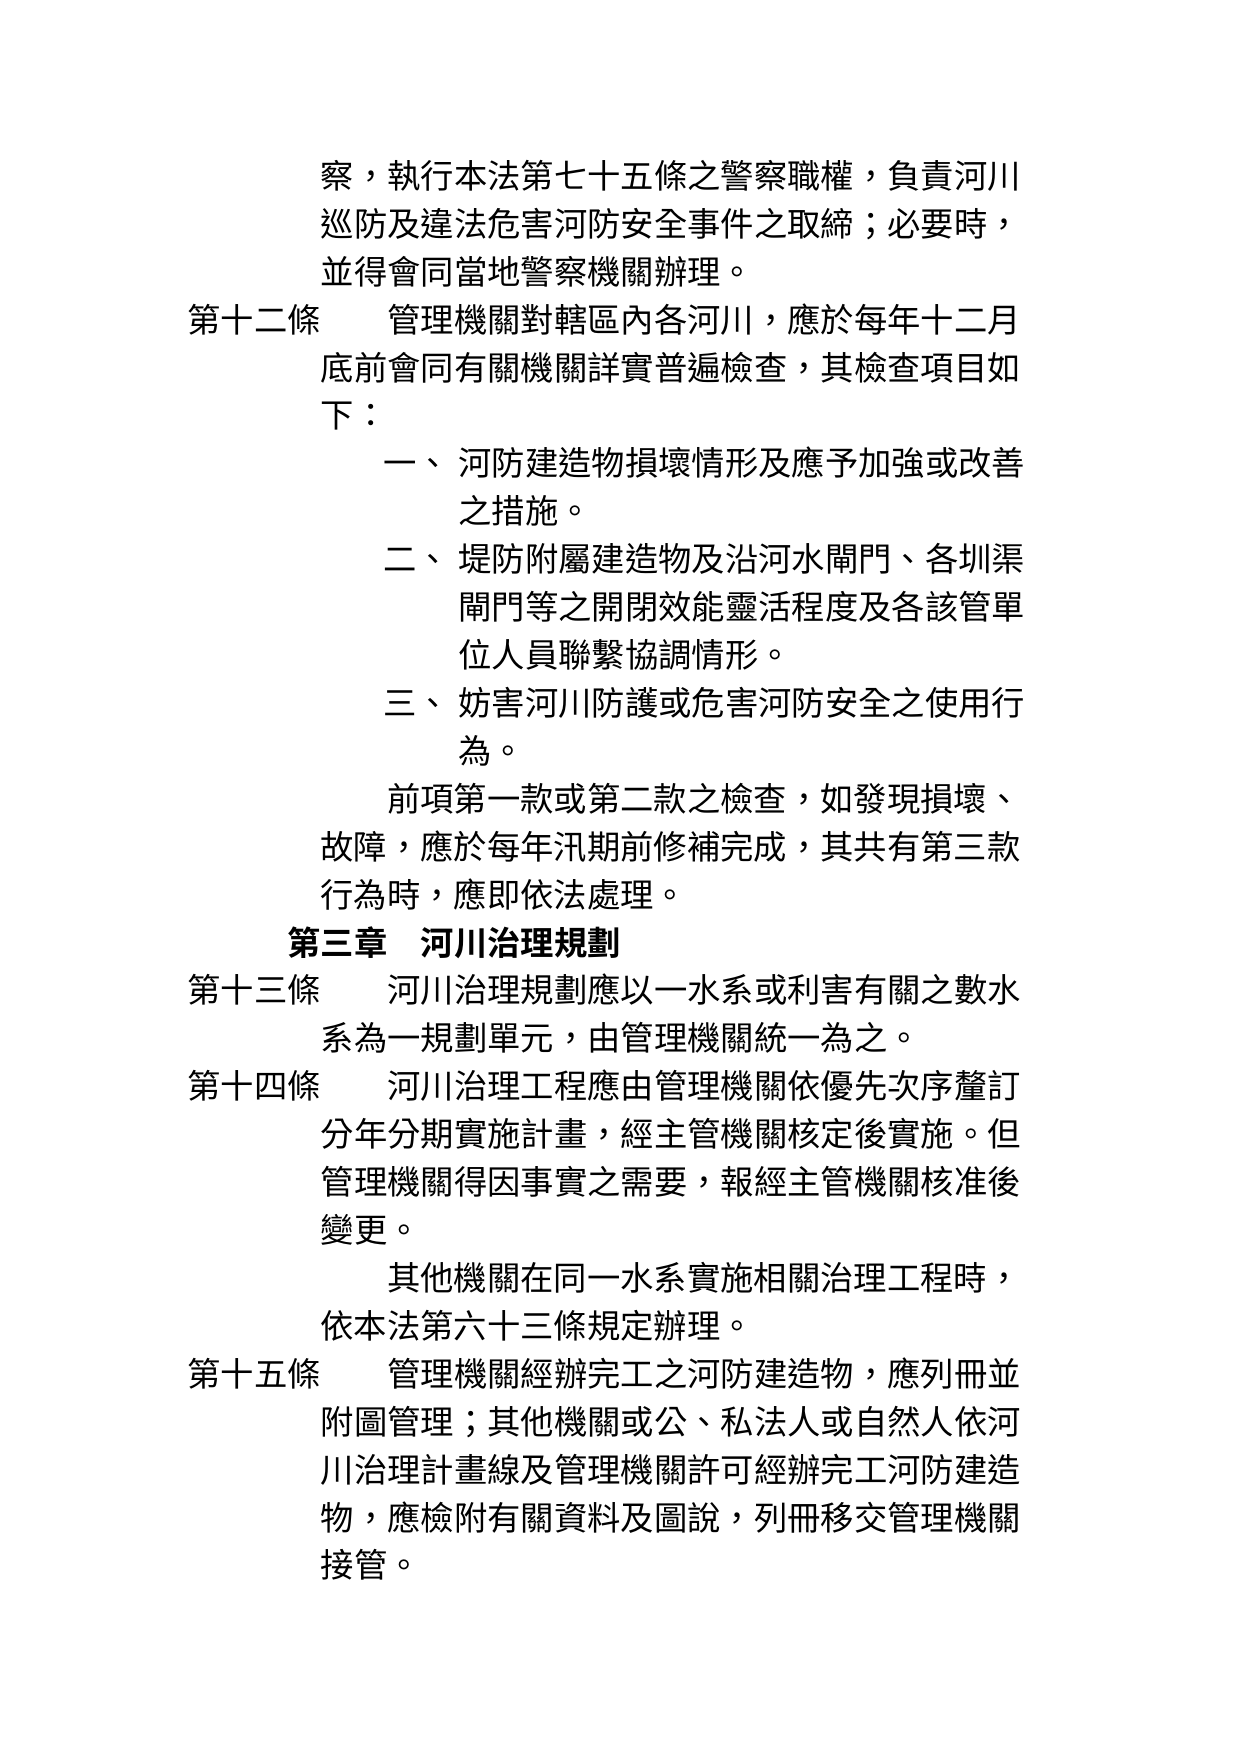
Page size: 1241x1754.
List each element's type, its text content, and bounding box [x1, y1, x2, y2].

text 第三章 河川治理規劃 [187, 917, 1053, 964]
text 察，執行本法第七十五條之警察職權，負責河川巡防及違法危害河防安全事件之取締；必要時，並得會同當地警察機關辦理。 [187, 150, 1053, 294]
text 第十五條 管理機關經辦完工之河防建造物，應列冊並附圖管理；其他機關或公、私法人或自然人依河川治理計畫線及管理機關許可經辦完工河防建造物，應檢附有關資料及圖說，列冊移交管理機關接管。 [187, 1348, 1053, 1587]
text 第十三條 河川治理規劃應以一水系或利害有關之數水系為一規劃單元，由管理機關統一為之。 [187, 964, 1053, 1060]
list 妨害河川防護或危害河防安全之使用行為。 [383, 677, 1053, 773]
text 其他機關在同一水系實施相關治理工程時，依本法第六十三條規定辦理。 [320, 1252, 1053, 1348]
list 河防建造物損壞情形及應予加強或改善之措施。 [383, 437, 1053, 533]
text 第十二條 管理機關對轄區內各河川，應於每年十二月底前會同有關機關詳實普遍檢查，其檢查項目如下： [187, 294, 1053, 437]
text 前項第一款或第二款之檢查，如發現損壞、故障，應於每年汛期前修補完成，其共有第三款行為時，應即依法處理。 [320, 773, 1053, 917]
list 堤防附屬建造物及沿河水閘門、各圳渠閘門等之開閉效能靈活程度及各該管單位人員聯繫協調情形。 [383, 533, 1053, 677]
text 第十四條 河川治理工程應由管理機關依優先次序釐訂分年分期實施計畫，經主管機關核定後實施。但管理機關得因事實之需要，報經主管機關核准後變更。 [187, 1060, 1053, 1252]
